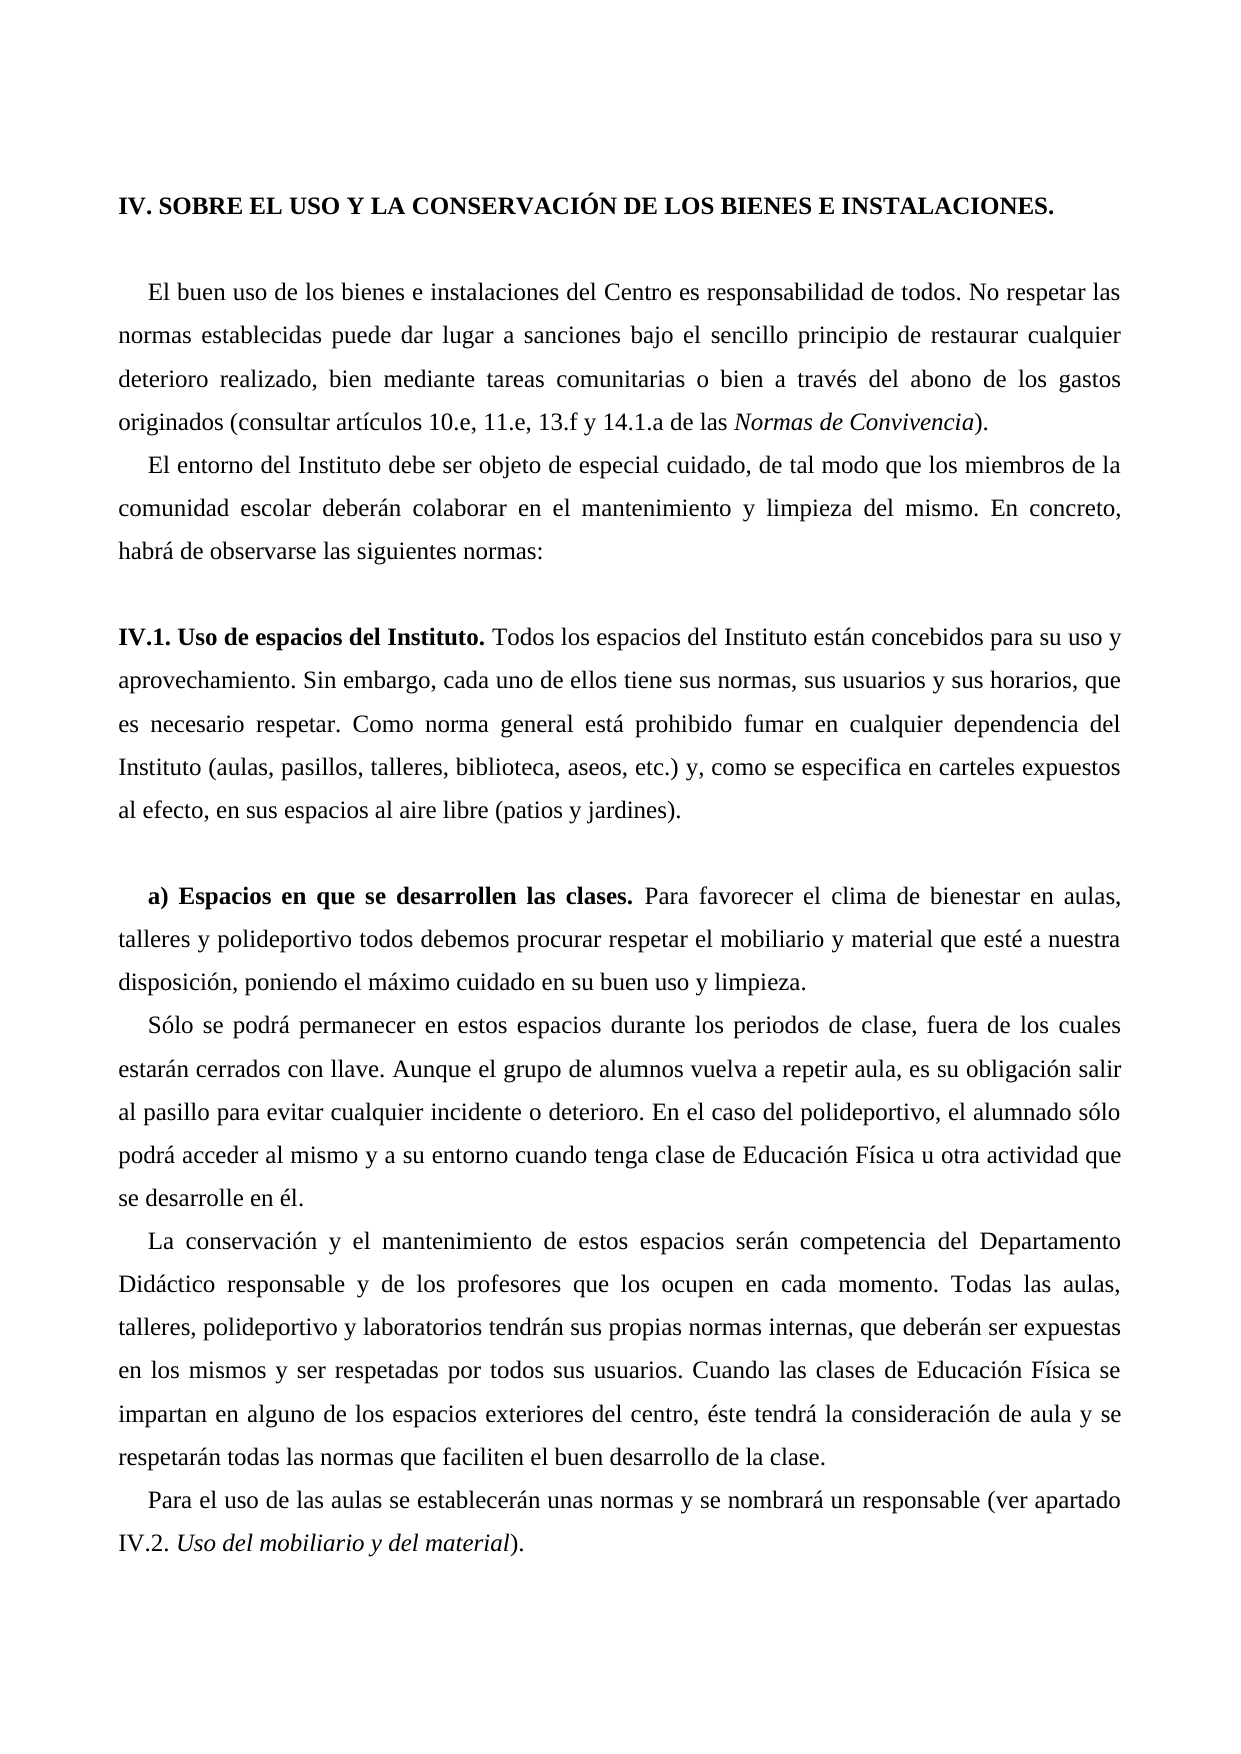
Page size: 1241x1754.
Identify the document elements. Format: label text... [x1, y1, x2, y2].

text El entorno del Instituto debe ser objeto de especial cuidado, de tal modo que los miembros de la comunidad escolar deberán colaborar en el mantenimiento y limpieza del mismo. En concreto, habrá de observarse las siguientes normas: [118, 450, 1122, 565]
text Sólo se podrá permanecer en estos espacios durante los periodos de clase, fuera de los cuales estarán cerrados con llave. Aunque el grupo de alumnos vuelva a repetir aula, es su obligación salir al pasillo para evitar cualquier incidente o deterioro. En el caso del polideportivo, el alumnado sólo podrá acceder al mismo y a su entorno cuando tenga clase de Educación Física u otra actividad que se desarrolle en él. [118, 1011, 1122, 1212]
text IV. SOBRE EL USO Y LA CONSERVACIÓN DE LOS BIENES E INSTALACIONES. [118, 191, 1122, 220]
text El buen uso de los bienes e instalaciones del Centro es responsabilidad de todos. No respetar las normas establecidas puede dar lugar a sanciones bajo el sencillo principio de restaurar cualquier deterioro realizado, bien mediante tareas comunitarias o bien a través del abono de los gastos originados (consultar artículos 10.e, 11.e, 13.f y 14.1.a de las Normas de Convivencia). [118, 277, 1122, 436]
text IV.1. Uso de espacios del Instituto. Todos los espacios del Instituto están concebidos para su uso y aprovechamiento. Sin embargo, cada uno de ellos tiene sus normas, sus usuarios y sus horarios, que es necesario respetar. Como norma general está prohibido fumar en cualquier dependencia del Instituto (aulas, pasillos, talleres, biblioteca, aseos, etc.) y, como se especifica en carteles expuestos al efecto, en sus espacios al aire libre (patios y jardines). [118, 622, 1122, 824]
text a) Espacios en que se desarrollen las clases. Para favorecer el clima de bienestar en aulas, talleres y polideportivo todos debemos procurar respetar el mobiliario y material que esté a nuestra disposición, poniendo el máximo cuidado en su buen uso y limpieza. [118, 881, 1122, 996]
text La conservación y el mantenimiento de estos espacios serán competencia del Departamento Didáctico responsable y de los profesores que los ocupen en cada momento. Todas las aulas, talleres, polideportivo y laboratorios tendrán sus propias normas internas, que deberán ser expuestas en los mismos y ser respetadas por todos sus usuarios. Cuando las clases de Educación Física se impartan en alguno de los espacios exteriores del centro, éste tendrá la consideración de aula y se respetarán todas las normas que faciliten el buen desarrollo de la clase. [118, 1226, 1122, 1471]
text Para el uso de las aulas se establecerán unas normas y se nombrará un responsable (ver apartado IV.2. Uso del mobiliario y del material). [118, 1485, 1122, 1557]
